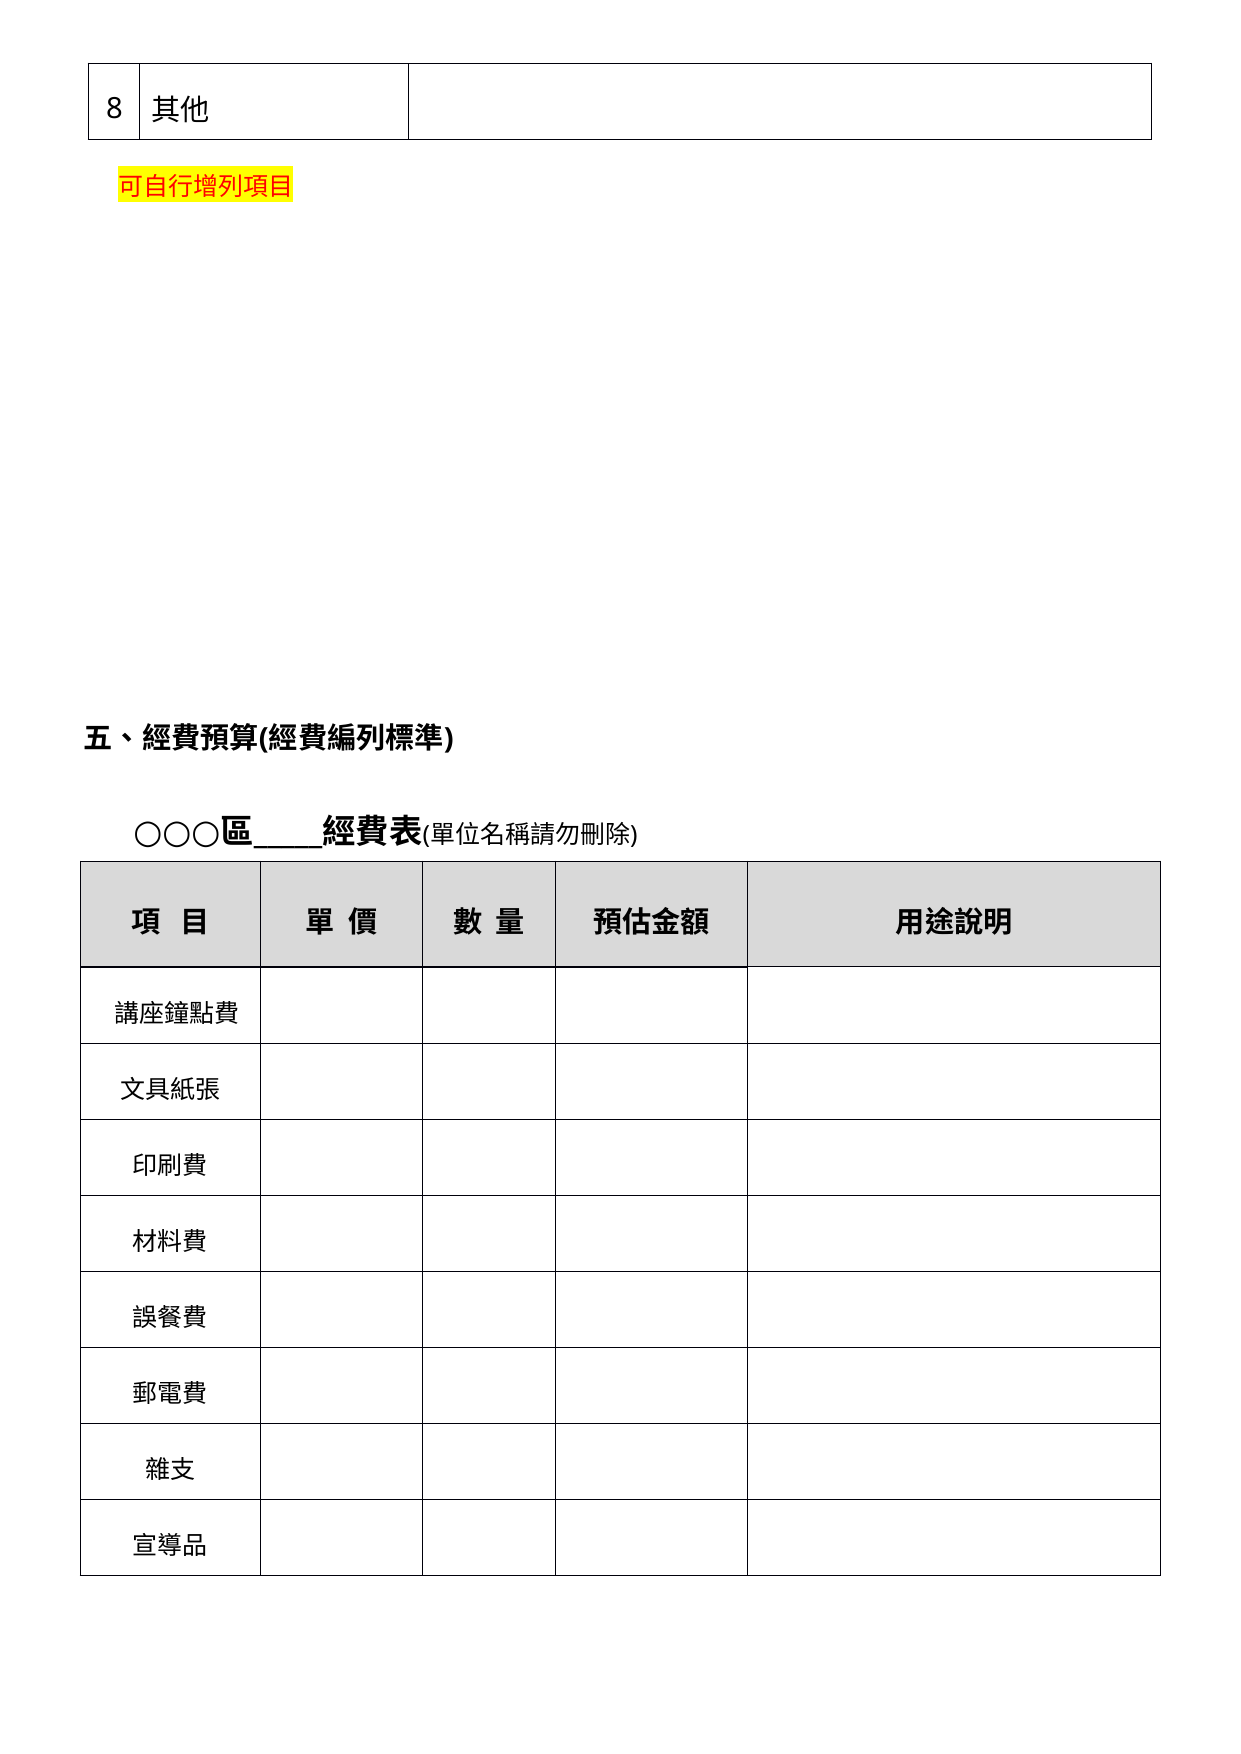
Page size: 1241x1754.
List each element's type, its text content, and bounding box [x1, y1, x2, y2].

table_cell [748, 967, 1160, 1043]
table_cell [409, 64, 1151, 139]
table_cell [748, 1044, 1160, 1119]
table_cell 雜支 [81, 1424, 260, 1499]
table_cell [261, 968, 422, 1043]
table_cell [261, 1120, 422, 1195]
table_cell [423, 1348, 555, 1423]
table_cell 預估金額 [556, 862, 747, 966]
table_cell [556, 1044, 747, 1119]
table_cell [556, 1120, 747, 1195]
table_cell [261, 1500, 422, 1575]
table_cell [556, 968, 747, 1043]
table_cell 郵電費 [81, 1348, 260, 1423]
table_cell 單 價 [261, 862, 422, 966]
table_cell [748, 1196, 1160, 1271]
table_cell 數 量 [423, 862, 555, 966]
table_cell 印刷費 [81, 1120, 260, 1195]
table_cell [748, 1348, 1160, 1423]
table_cell [423, 1044, 555, 1119]
table_cell [423, 1120, 555, 1195]
table_cell [423, 968, 555, 1043]
table_cell 用途說明 [748, 862, 1160, 966]
table_cell 誤餐費 [81, 1272, 260, 1347]
table_cell [556, 1500, 747, 1575]
table_cell [556, 1424, 747, 1499]
table_header 經費預算(經費編列標準) ○○○區_____經費表(單位名稱請勿刪除) [80, 673, 1160, 861]
table_cell [423, 1196, 555, 1271]
table_cell [261, 1196, 422, 1271]
table_cell [261, 1272, 422, 1347]
table_cell 材料費 [81, 1196, 260, 1271]
table_cell 文具紙張 [81, 1044, 260, 1119]
table_cell [748, 1424, 1160, 1499]
table_cell 8 [89, 64, 139, 139]
table_cell 項 目 [81, 862, 260, 966]
table_cell [423, 1424, 555, 1499]
table_cell [556, 1272, 747, 1347]
table_cell [261, 1348, 422, 1423]
table_cell [556, 1348, 747, 1423]
table_cell [261, 1044, 422, 1119]
text 可自行增列項目 [118, 158, 1122, 204]
table_cell 其他 [140, 64, 408, 139]
table_cell [556, 1196, 747, 1271]
table_cell [748, 1272, 1160, 1347]
table_cell [423, 1272, 555, 1347]
table_cell [748, 1500, 1160, 1575]
table_cell [748, 1120, 1160, 1195]
table_cell [261, 1424, 422, 1499]
table_cell 講座鐘點費 [81, 968, 260, 1043]
table_cell 宣導品 [81, 1500, 260, 1575]
table_cell [423, 1500, 555, 1575]
